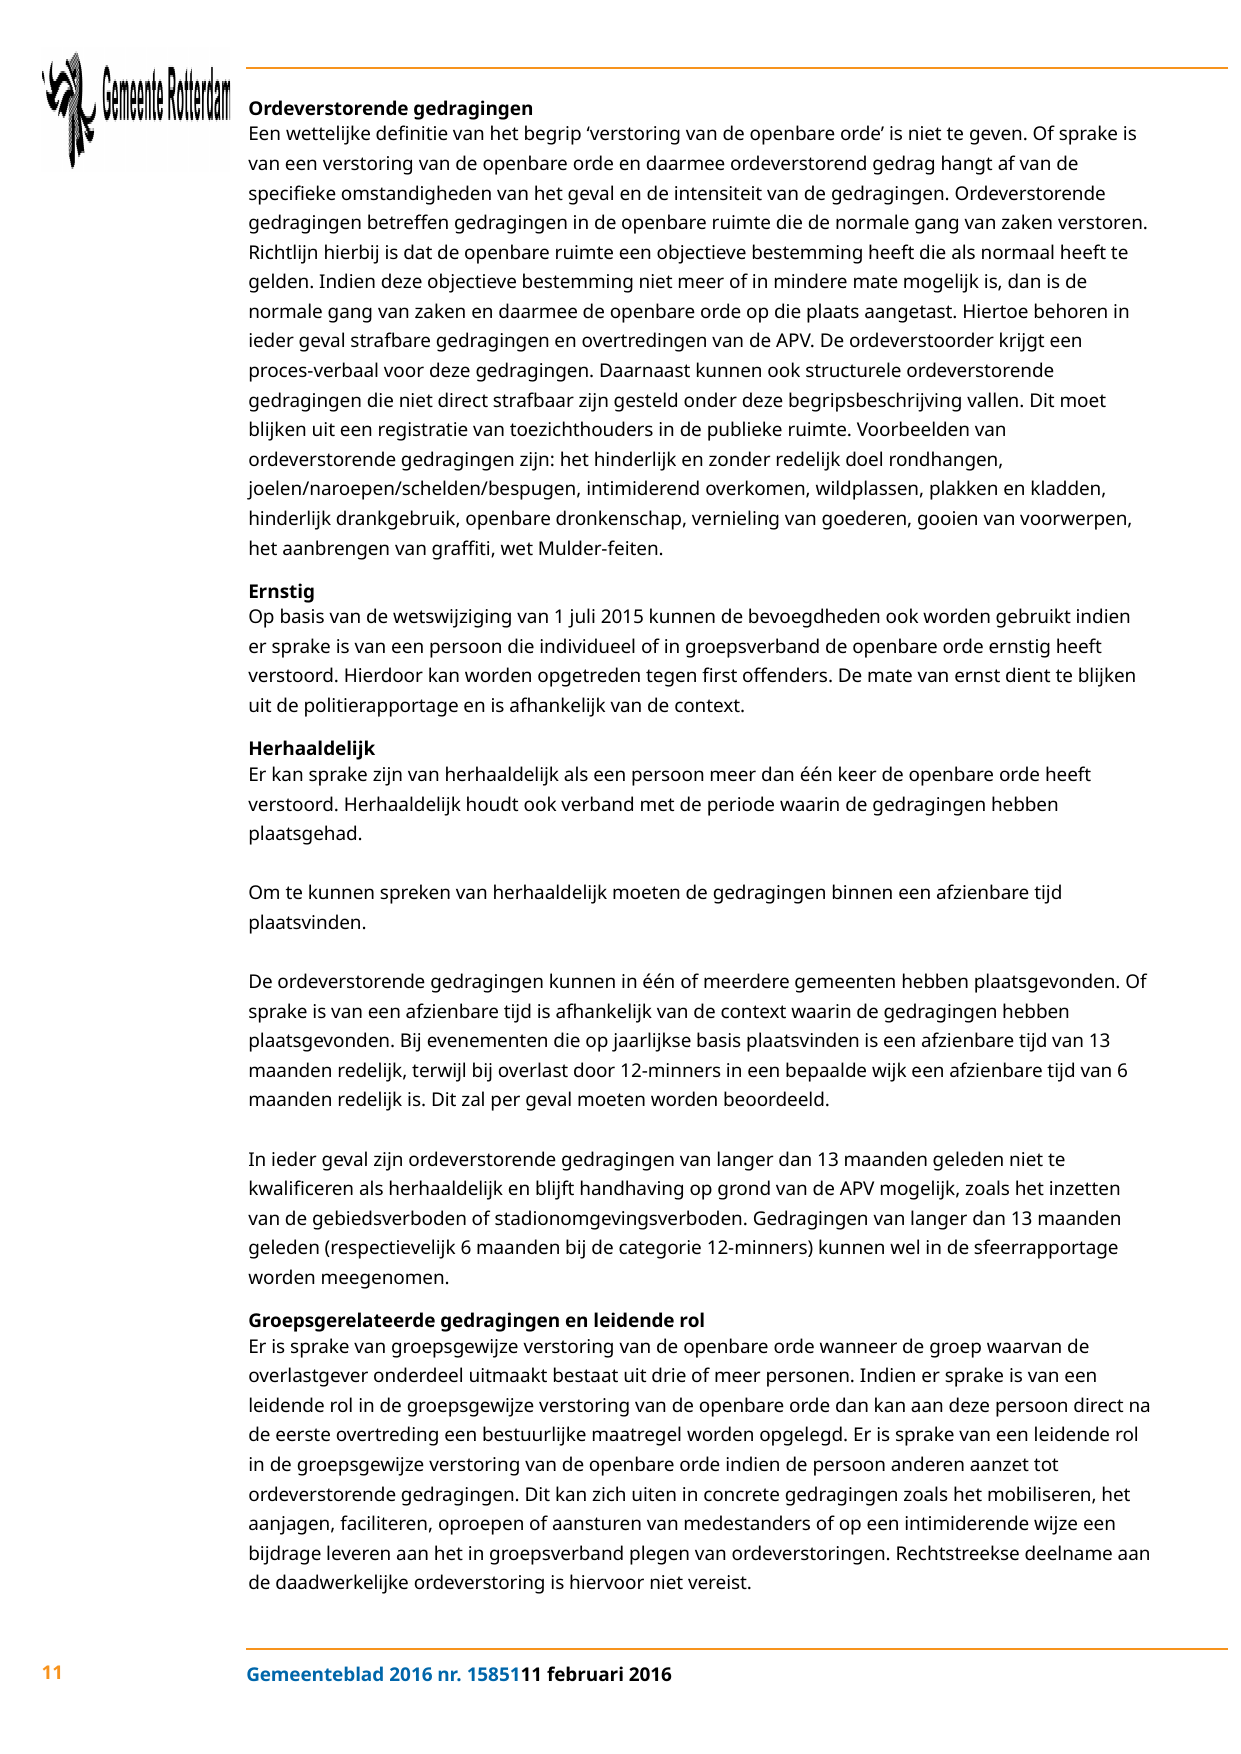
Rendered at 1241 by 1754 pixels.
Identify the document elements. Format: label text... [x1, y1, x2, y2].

text Er is sprake van groepsgewijze verstoring van de openbare orde wanneer de groep waarvan de overlastgever onderdeel uitmaakt bestaat uit drie of meer personen. Indien er sprake is van een leidende rol in de groepsgewijze verstoring van de openbare orde dan kan aan deze persoon direct na de eerste overtreding een bestuurlijke maatregel worden opgelegd. Er is sprake van een leidende rol in de groepsgewijze verstoring van de openbare orde indien de persoon anderen aanzet tot ordeverstorende gedragingen. Dit kan zich uiten in concrete gedragingen zoals het mobiliseren, het aanjagen, faciliteren, oproepen of aansturen van medestanders of op een intimiderende wijze een bijdrage leveren aan het in groepsverband plegen van ordeverstoringen. Rechtstreekse deelname aan de daadwerkelijke ordeverstoring is hiervoor niet vereist. [248, 1333, 1152, 1595]
text Herhaaldelijk [248, 735, 1152, 761]
text Er kan sprake zijn van herhaaldelijk als een persoon meer dan één keer de openbare orde heeft verstoord. Herhaaldelijk houdt ook verband met de periode waarin de gedragingen hebben plaatsgehad. [248, 761, 1152, 846]
text Om te kunnen spreken van herhaaldelijk moeten de gedragingen binnen een afzienbare tijd plaatsvinden. [248, 879, 1152, 935]
text Op basis van de wetswijziging van 1 juli 2015 kunnen de bevoegdheden ook worden gebruikt indien er sprake is van een persoon die individueel of in groepsverband de openbare orde ernstig heeft verstoord. Hierdoor kan worden opgetreden tegen first offenders. De mate van ernst dient te blijken uit de politierapportage en is afhankelijk van de context. [248, 603, 1152, 718]
text Ordeverstorende gedragingen [248, 95, 1152, 121]
text De ordeverstorende gedragingen kunnen in één of meerdere gemeenten hebben plaatsgevonden. Of sprake is van een afzienbare tijd is afhankelijk van de context waarin de gedragingen hebben plaatsgevonden. Bij evenementen die op jaarlijkse basis plaatsvinden is een afzienbare tijd van 13 maanden redelijk, terwijl bij overlast door 12-minners in een bepaalde wijk een afzienbare tijd van 6 maanden redelijk is. Dit zal per geval moeten worden beoordeeld. [248, 968, 1152, 1112]
text Een wettelijke definitie van het begrip ‘verstoring van de openbare orde’ is niet te geven. Of sprake is van een verstoring van de openbare orde en daarmee ordeverstorend gedrag hangt af van de specifieke omstandigheden van het geval en de intensiteit van de gedragingen. Ordeverstorende gedragingen betreffen gedragingen in de openbare ruimte die de normale gang van zaken verstoren. Richtlijn hierbij is dat de openbare ruimte een objectieve bestemming heeft die als normaal heeft te gelden. Indien deze objectieve bestemming niet meer of in mindere mate mogelijk is, dan is de normale gang van zaken en daarmee de openbare orde op die plaats aangetast. Hiertoe behoren in ieder geval strafbare gedragingen en overtredingen van de APV. De ordeverstoorder krijgt een proces-verbaal voor deze gedragingen. Daarnaast kunnen ook structurele ordeverstorende gedragingen die niet direct strafbaar zijn gesteld onder deze begripsbeschrijving vallen. Dit moet blijken uit een registratie van toezichthouders in de publieke ruimte. Voorbeelden van ordeverstorende gedragingen zijn: het hinderlijk en zonder redelijk doel rondhangen, joelen/naroepen/schelden/bespugen, intimiderend overkomen, wildplassen, plakken en kladden, hinderlijk drankgebruik, openbare dronkenschap, vernieling van goederen, gooien van voorwerpen, het aanbrengen van graffiti, wet Mulder-feiten. [248, 121, 1152, 560]
text In ieder geval zijn ordeverstorende gedragingen van langer dan 13 maanden geleden niet te kwalificeren als herhaaldelijk en blijft handhaving op grond van de APV mogelijk, zoals het inzetten van de gebiedsverboden of stadionomgevingsverboden. Gedragingen van langer dan 13 maanden geleden (respectievelijk 6 maanden bij de categorie 12-minners) kunnen wel in de sfeerrapportage worden meegenomen. [248, 1146, 1152, 1290]
text Ernstig [248, 578, 1152, 603]
picture [41, 47, 231, 172]
text Groepsgerelateerde gedragingen en leidende rol [248, 1307, 1152, 1333]
